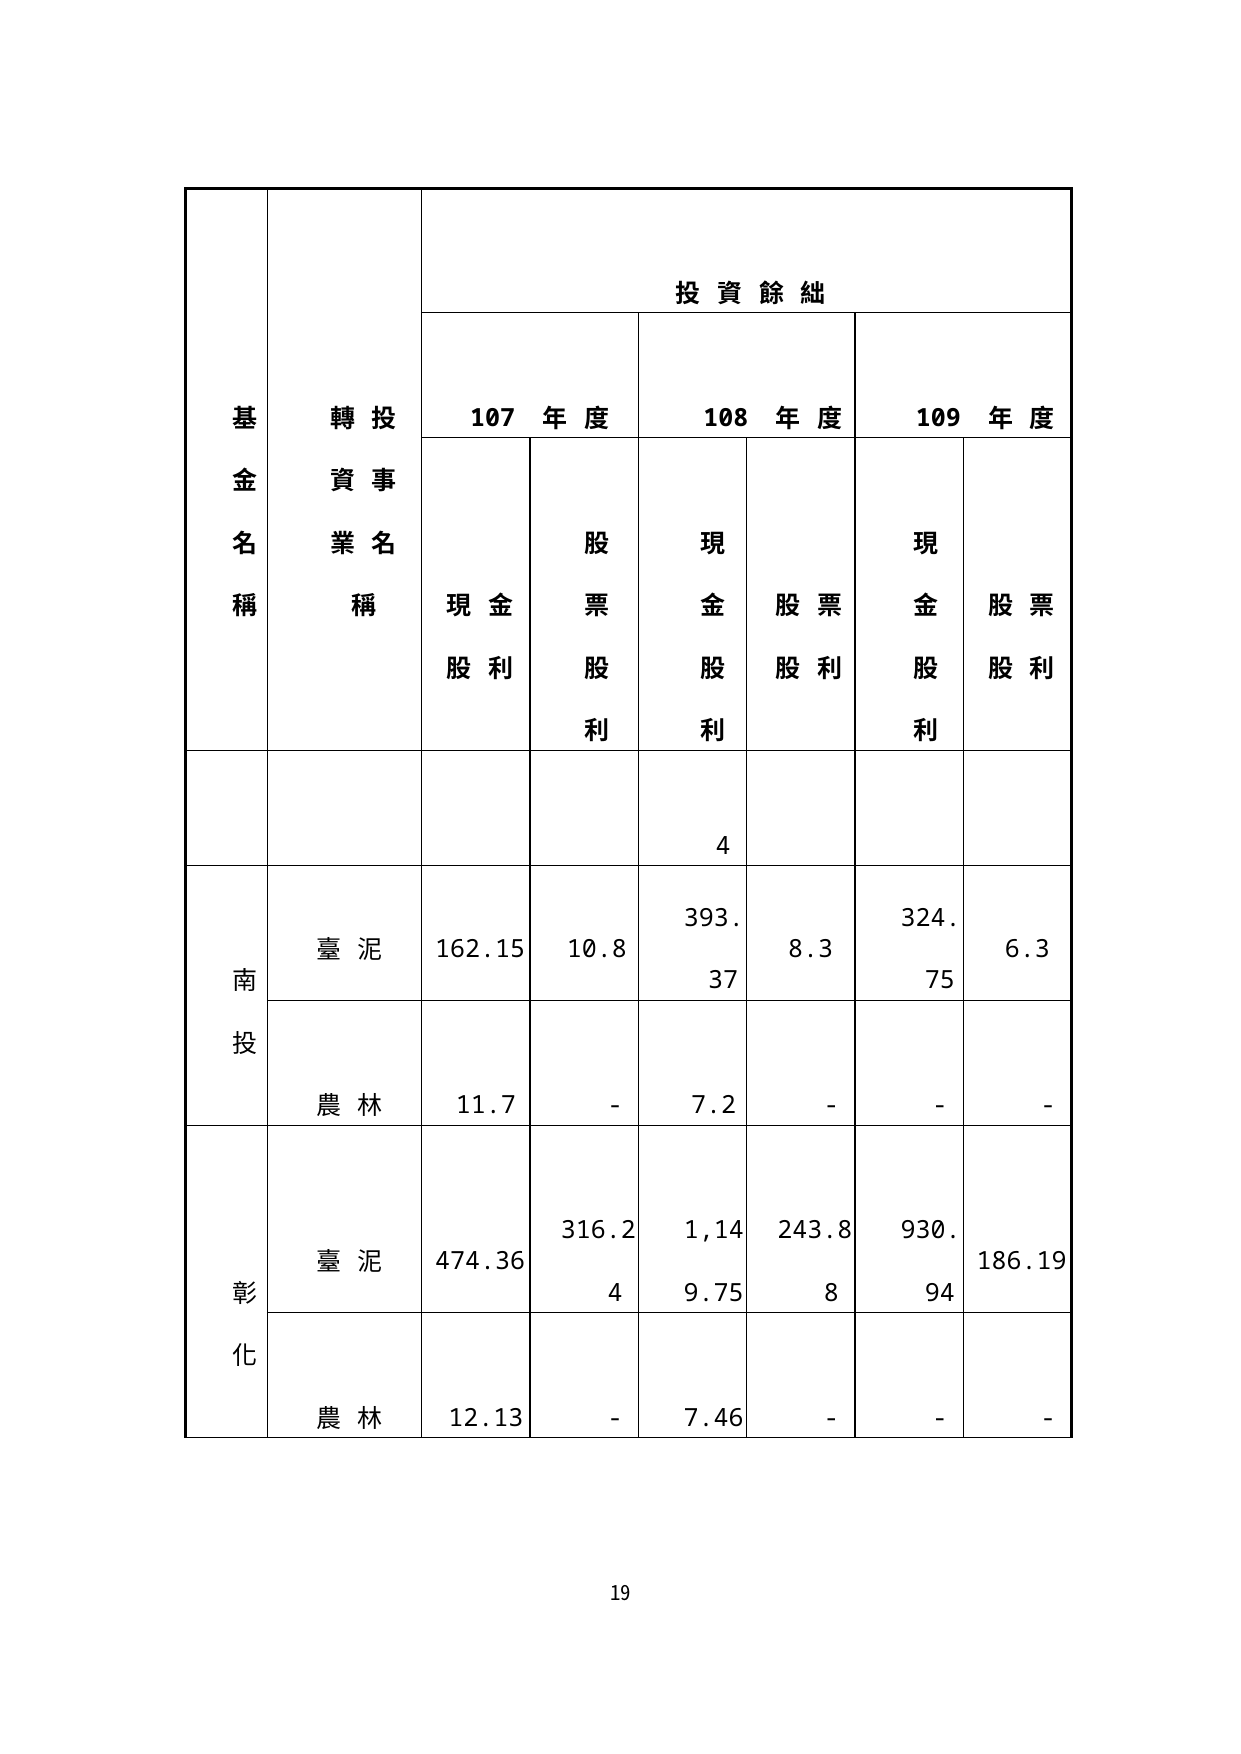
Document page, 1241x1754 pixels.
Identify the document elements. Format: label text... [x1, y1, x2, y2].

table_cell - [747, 751, 854, 865]
table_cell 162.15 [422, 866, 529, 999]
table_cell 324.75 [856, 866, 963, 999]
table_cell 現金股利 [422, 438, 529, 749]
table_cell 4 [639, 751, 746, 865]
table_cell 107年度 [422, 313, 638, 437]
table_cell - [531, 751, 638, 865]
table_cell - [964, 751, 1070, 865]
table_cell 393.37 [639, 866, 746, 999]
table_cell 臺泥 [268, 1126, 421, 1312]
table_cell 12.13 [422, 1313, 529, 1437]
table_cell 彰化 [187, 1126, 267, 1437]
table_header 投資餘絀 [422, 190, 1070, 312]
table_cell 316.24 [531, 1126, 638, 1312]
table_cell 474.36 [422, 1126, 529, 1312]
table_cell 農林 [268, 1001, 421, 1124]
table_cell 11.7 [422, 1001, 529, 1124]
table_cell - [964, 1313, 1070, 1437]
table_cell 186.19 [964, 1126, 1070, 1312]
table_cell - [856, 751, 963, 865]
table_cell 109年度 [856, 313, 1070, 437]
table_cell 臺泥 [268, 866, 421, 999]
table_cell 930.94 [856, 1126, 963, 1312]
table_cell 現金股利 [639, 438, 746, 749]
table_cell 股票股利 [964, 438, 1070, 749]
table_cell [187, 751, 267, 865]
table_cell 股票股利 [531, 438, 638, 749]
table_cell - [856, 1001, 963, 1124]
table_cell 現金股利 [856, 438, 963, 749]
table_cell 7.46 [639, 1313, 746, 1437]
table_cell 股票股利 [747, 438, 854, 749]
table_cell - [747, 1313, 854, 1437]
table_cell 南投 [187, 866, 267, 1124]
table_cell 243.88 [747, 1126, 854, 1312]
table_cell 7.2 [639, 1001, 746, 1124]
table_cell 6.3 [964, 866, 1070, 999]
table_cell - [531, 1313, 638, 1437]
table_cell 1,149.75 [639, 1126, 746, 1312]
table_cell - [964, 1001, 1070, 1124]
table_cell - [856, 1313, 963, 1437]
table_header 基金 名稱 [187, 190, 267, 749]
table_header 轉投資事業名稱 [268, 190, 421, 749]
table_cell [268, 751, 421, 865]
table_cell 8.3 [747, 866, 854, 999]
table_cell [422, 751, 529, 865]
table_cell 農林 [268, 1313, 421, 1437]
table_cell 108年度 [639, 313, 854, 437]
table_cell 10.8 [531, 866, 638, 999]
table_cell - [747, 1001, 854, 1124]
table_cell - [531, 1001, 638, 1124]
